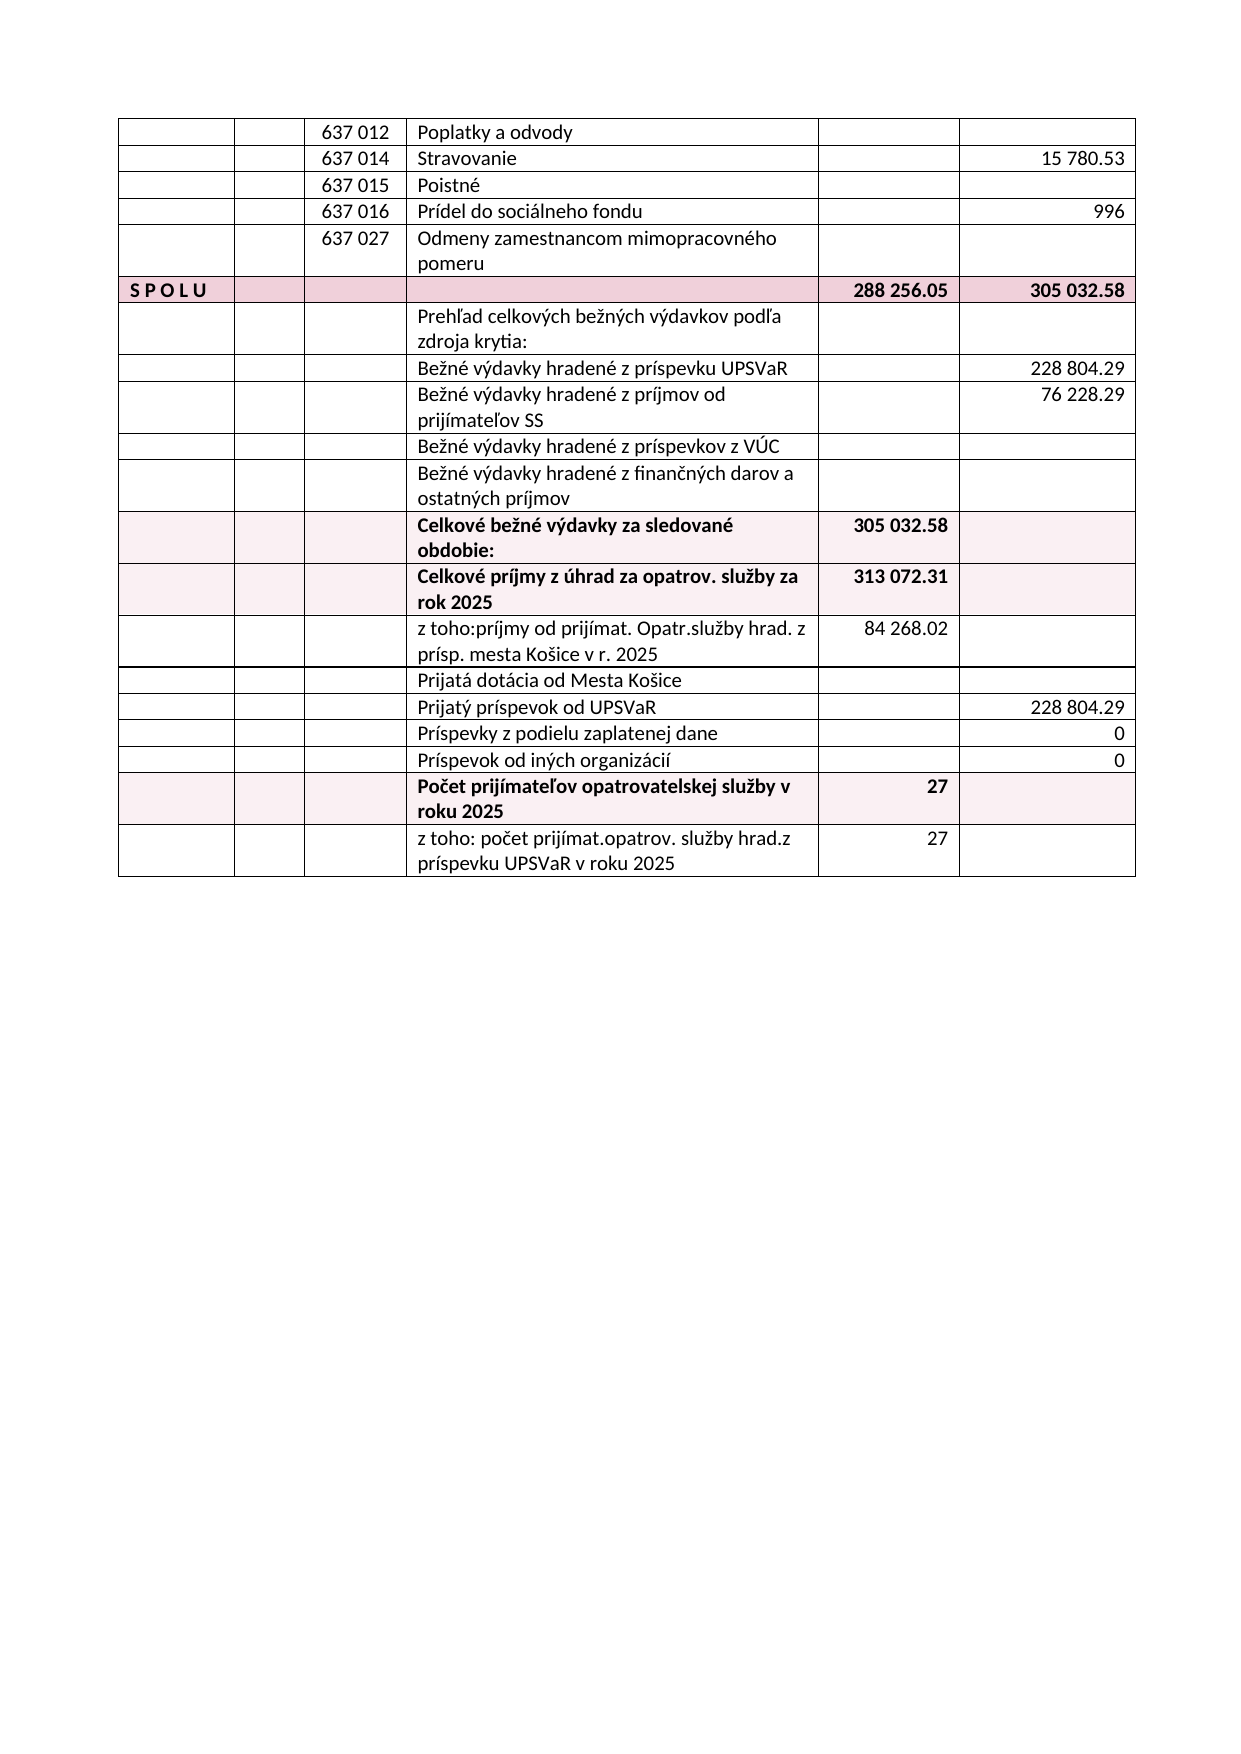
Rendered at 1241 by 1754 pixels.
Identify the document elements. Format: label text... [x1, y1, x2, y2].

table_cell [235, 747, 304, 772]
table_cell [119, 616, 234, 666]
table_cell [819, 720, 959, 746]
table_cell Príspevok od iných organizácií [407, 747, 818, 772]
table_cell [819, 225, 959, 276]
table_cell Bežné výdavky hradené z príjmov od prijímateľov SS [407, 382, 818, 432]
table_cell [819, 355, 959, 381]
table_cell [960, 225, 1135, 276]
table_cell [235, 355, 304, 381]
table_cell Prijatá dotácia od Mesta Košice [407, 668, 818, 693]
table_cell [819, 303, 959, 354]
table_cell 0 [960, 747, 1135, 772]
table_cell 15 780.53 [960, 146, 1135, 171]
table_cell [235, 512, 304, 563]
table_cell [119, 773, 234, 824]
table_cell [119, 825, 234, 876]
table_cell [305, 668, 406, 693]
table_cell Celkové bežné výdavky za sledované obdobie: [407, 512, 818, 563]
table_cell Prijatý príspevok od UPSVaR [407, 694, 818, 719]
table_cell 0 [960, 720, 1135, 746]
table_cell [305, 303, 406, 354]
table_cell [235, 773, 304, 824]
table_cell [119, 146, 234, 171]
table_cell [819, 199, 959, 224]
table_cell [119, 382, 234, 432]
table_cell [305, 747, 406, 772]
table_cell [960, 119, 1135, 144]
table_cell Prídel do sociálneho fondu [407, 199, 818, 224]
table_cell [235, 382, 304, 432]
table_cell 288 256.05 [819, 277, 959, 302]
table_cell [119, 225, 234, 276]
table_cell [235, 225, 304, 276]
table_cell 637 015 [305, 172, 406, 197]
table_cell [960, 303, 1135, 354]
table_cell [235, 825, 304, 876]
table_cell [235, 434, 304, 459]
table_cell [119, 119, 234, 144]
table_cell 27 [819, 825, 959, 876]
table_cell [819, 382, 959, 432]
table_cell Bežné výdavky hradené z príspevkov z VÚC [407, 434, 818, 459]
table_cell [960, 616, 1135, 666]
table_cell [119, 172, 234, 197]
table_cell 637 012 [305, 119, 406, 144]
table_cell [305, 773, 406, 824]
table_cell [305, 694, 406, 719]
table_cell [960, 825, 1135, 876]
table_cell [235, 564, 304, 614]
table_cell Celkové príjmy z úhrad za opatrov. služby za rok 2025 [407, 564, 818, 614]
table_cell Stravovanie [407, 146, 818, 171]
table_cell [119, 199, 234, 224]
table_cell [305, 825, 406, 876]
table_cell [119, 694, 234, 719]
table_cell [960, 668, 1135, 693]
table_cell [960, 434, 1135, 459]
table_cell [305, 355, 406, 381]
table_cell [305, 616, 406, 666]
table_cell [819, 172, 959, 197]
table_cell [119, 512, 234, 563]
table_cell Počet prijímateľov opatrovatelskej služby v roku 2025 [407, 773, 818, 824]
table_cell 637 027 [305, 225, 406, 276]
table_cell [235, 199, 304, 224]
table_cell 637 016 [305, 199, 406, 224]
table_cell Odmeny zamestnancom mimopracovného pomeru [407, 225, 818, 276]
table_cell [819, 434, 959, 459]
table_cell 27 [819, 773, 959, 824]
table_cell [235, 460, 304, 511]
table_cell [960, 460, 1135, 511]
table_cell [305, 277, 406, 302]
table_cell [305, 564, 406, 614]
table_cell [305, 720, 406, 746]
table_cell 84 268.02 [819, 616, 959, 666]
table_cell Poistné [407, 172, 818, 197]
table_cell [235, 119, 304, 144]
table_cell [235, 694, 304, 719]
table_cell [305, 460, 406, 511]
table_cell [305, 434, 406, 459]
table_cell Bežné výdavky hradené z finančných darov a ostatných príjmov [407, 460, 818, 511]
table_cell [819, 460, 959, 511]
table_cell [819, 747, 959, 772]
table_cell [235, 277, 304, 302]
table_cell Poplatky a odvody [407, 119, 818, 144]
table_cell [119, 303, 234, 354]
table_cell 313 072.31 [819, 564, 959, 614]
table_cell [235, 720, 304, 746]
table_cell [960, 773, 1135, 824]
table_cell [819, 694, 959, 719]
table_cell [305, 512, 406, 563]
table_cell Príspevky z podielu zaplatenej dane [407, 720, 818, 746]
table_cell 228 804.29 [960, 694, 1135, 719]
table_cell [235, 668, 304, 693]
table_cell [960, 512, 1135, 563]
table_cell [960, 564, 1135, 614]
table_cell [119, 720, 234, 746]
table_cell S P O L U [119, 277, 234, 302]
table_cell [119, 747, 234, 772]
table_cell [119, 460, 234, 511]
table_cell [235, 303, 304, 354]
table_cell 637 014 [305, 146, 406, 171]
table_cell [819, 668, 959, 693]
table_cell 228 804.29 [960, 355, 1135, 381]
table_cell [235, 616, 304, 666]
table_cell [819, 119, 959, 144]
table_cell [235, 146, 304, 171]
table_cell z toho: počet prijímat.opatrov. služby hrad.z príspevku UPSVaR v roku 2025 [407, 825, 818, 876]
table_cell [407, 277, 818, 302]
table_cell 76 228.29 [960, 382, 1135, 432]
table_cell [819, 146, 959, 171]
table_cell Bežné výdavky hradené z príspevku UPSVaR [407, 355, 818, 381]
table_cell 305 032.58 [819, 512, 959, 563]
table_cell [119, 355, 234, 381]
table_cell [235, 172, 304, 197]
table_cell [305, 382, 406, 432]
table_cell [119, 434, 234, 459]
table_cell Prehľad celkových bežných výdavkov podľa zdroja krytia: [407, 303, 818, 354]
table_cell z toho:príjmy od prijímat. Opatr.služby hrad. z prísp. mesta Košice v r. 2025 [407, 616, 818, 666]
table_cell [119, 668, 234, 693]
table_cell [119, 564, 234, 614]
table_cell 305 032.58 [960, 277, 1135, 302]
table_cell [960, 172, 1135, 197]
table_cell 996 [960, 199, 1135, 224]
